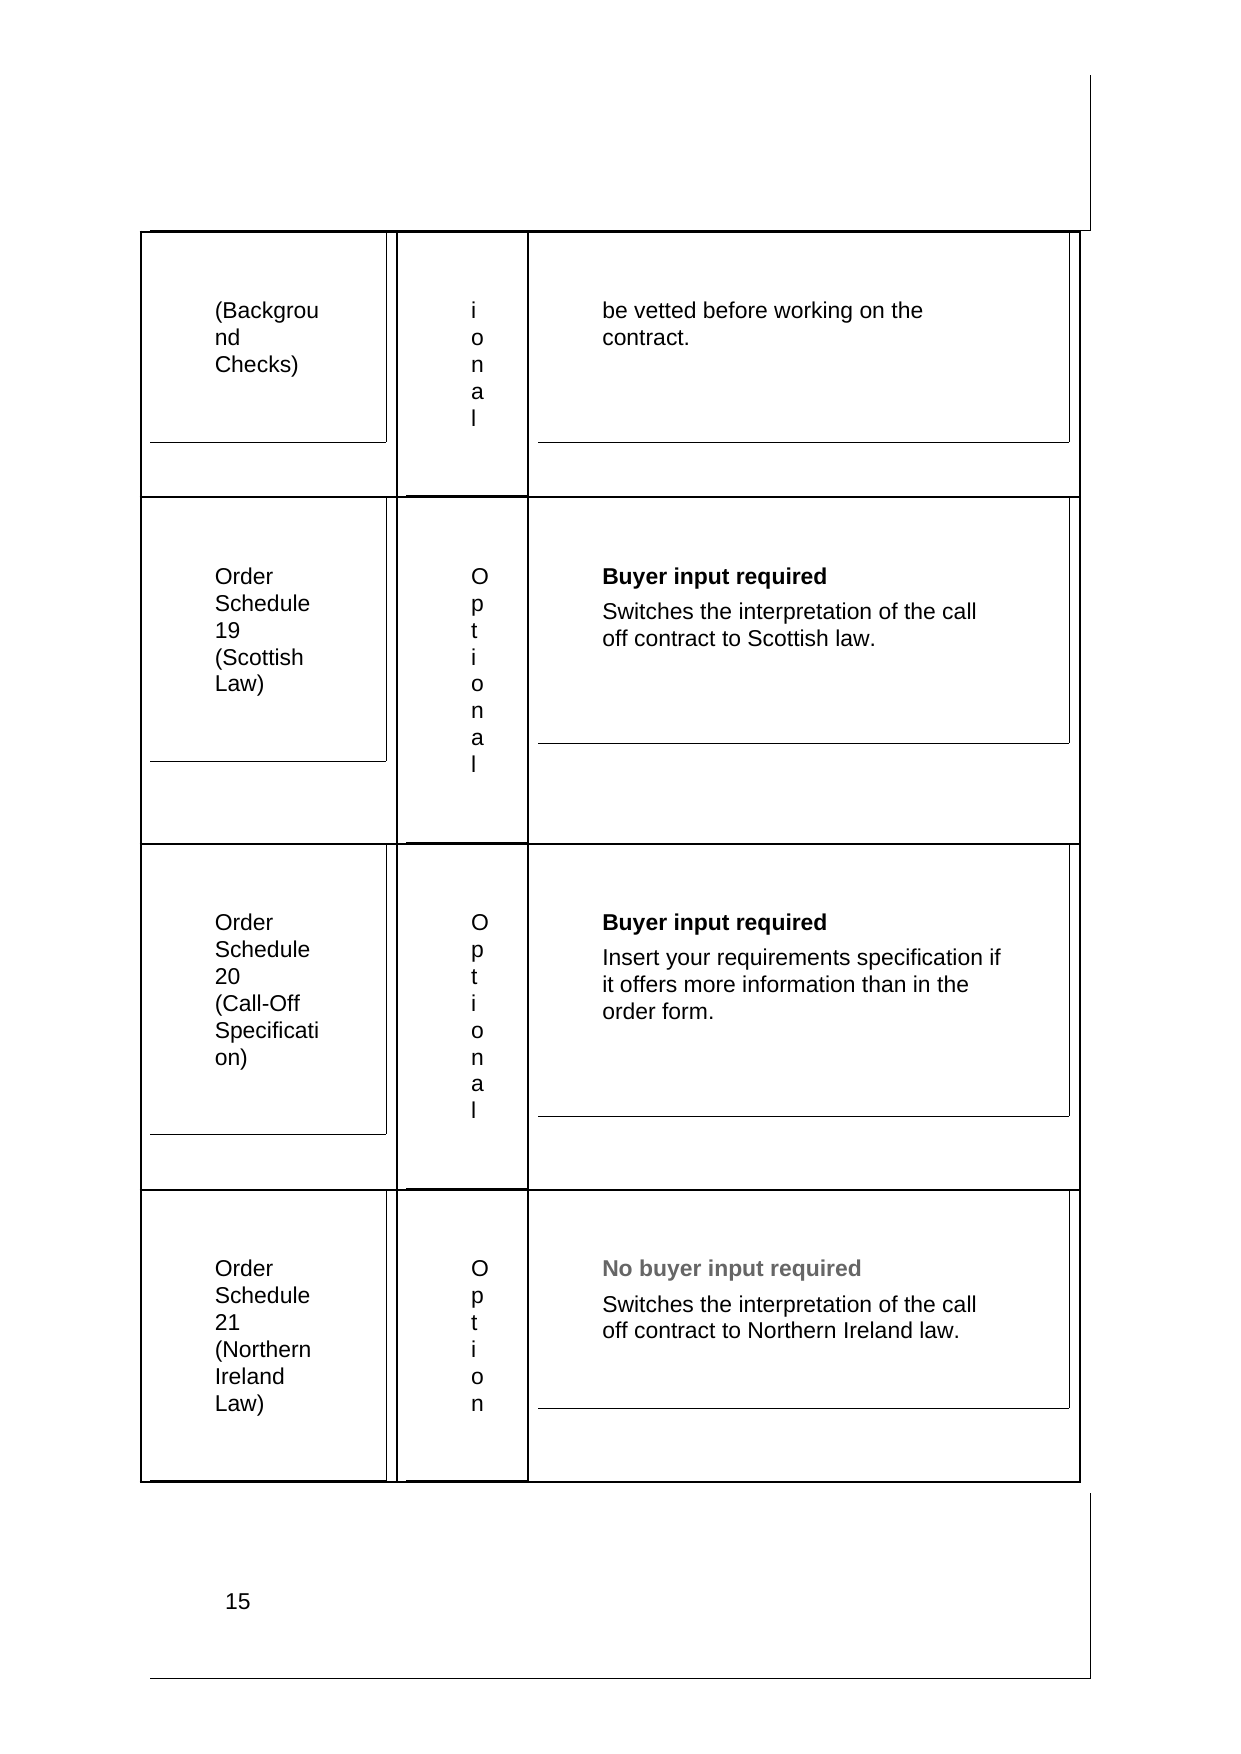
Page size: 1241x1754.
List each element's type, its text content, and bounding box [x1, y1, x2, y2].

table_cell Option [398, 1191, 527, 1481]
table_cell ional [398, 233, 527, 496]
table_cell Optional [398, 845, 527, 1189]
table_cell [387, 1191, 396, 1481]
table_cell (Background Checks) [142, 233, 396, 496]
table_cell Buyer input required Insert your requirements specification if it offers more information than in the order form. [529, 845, 1079, 1189]
table_cell be vetted before working on the contract. [529, 233, 1079, 496]
table_cell Order Schedule 19 (Scottish Law) [142, 498, 396, 842]
table_cell Optional [398, 498, 527, 842]
table_cell Buyer input required Switches the interpretation of the call off contract to Scottish law. [529, 498, 1079, 842]
table_cell Order Schedule 20 (Call-Off Specification) [142, 845, 396, 1189]
table_cell Order Schedule 21 (Northern Ireland Law) [142, 1191, 386, 1481]
table_cell No buyer input required Switches the interpretation of the call off contract to Northern Ireland law. [529, 1191, 1079, 1481]
